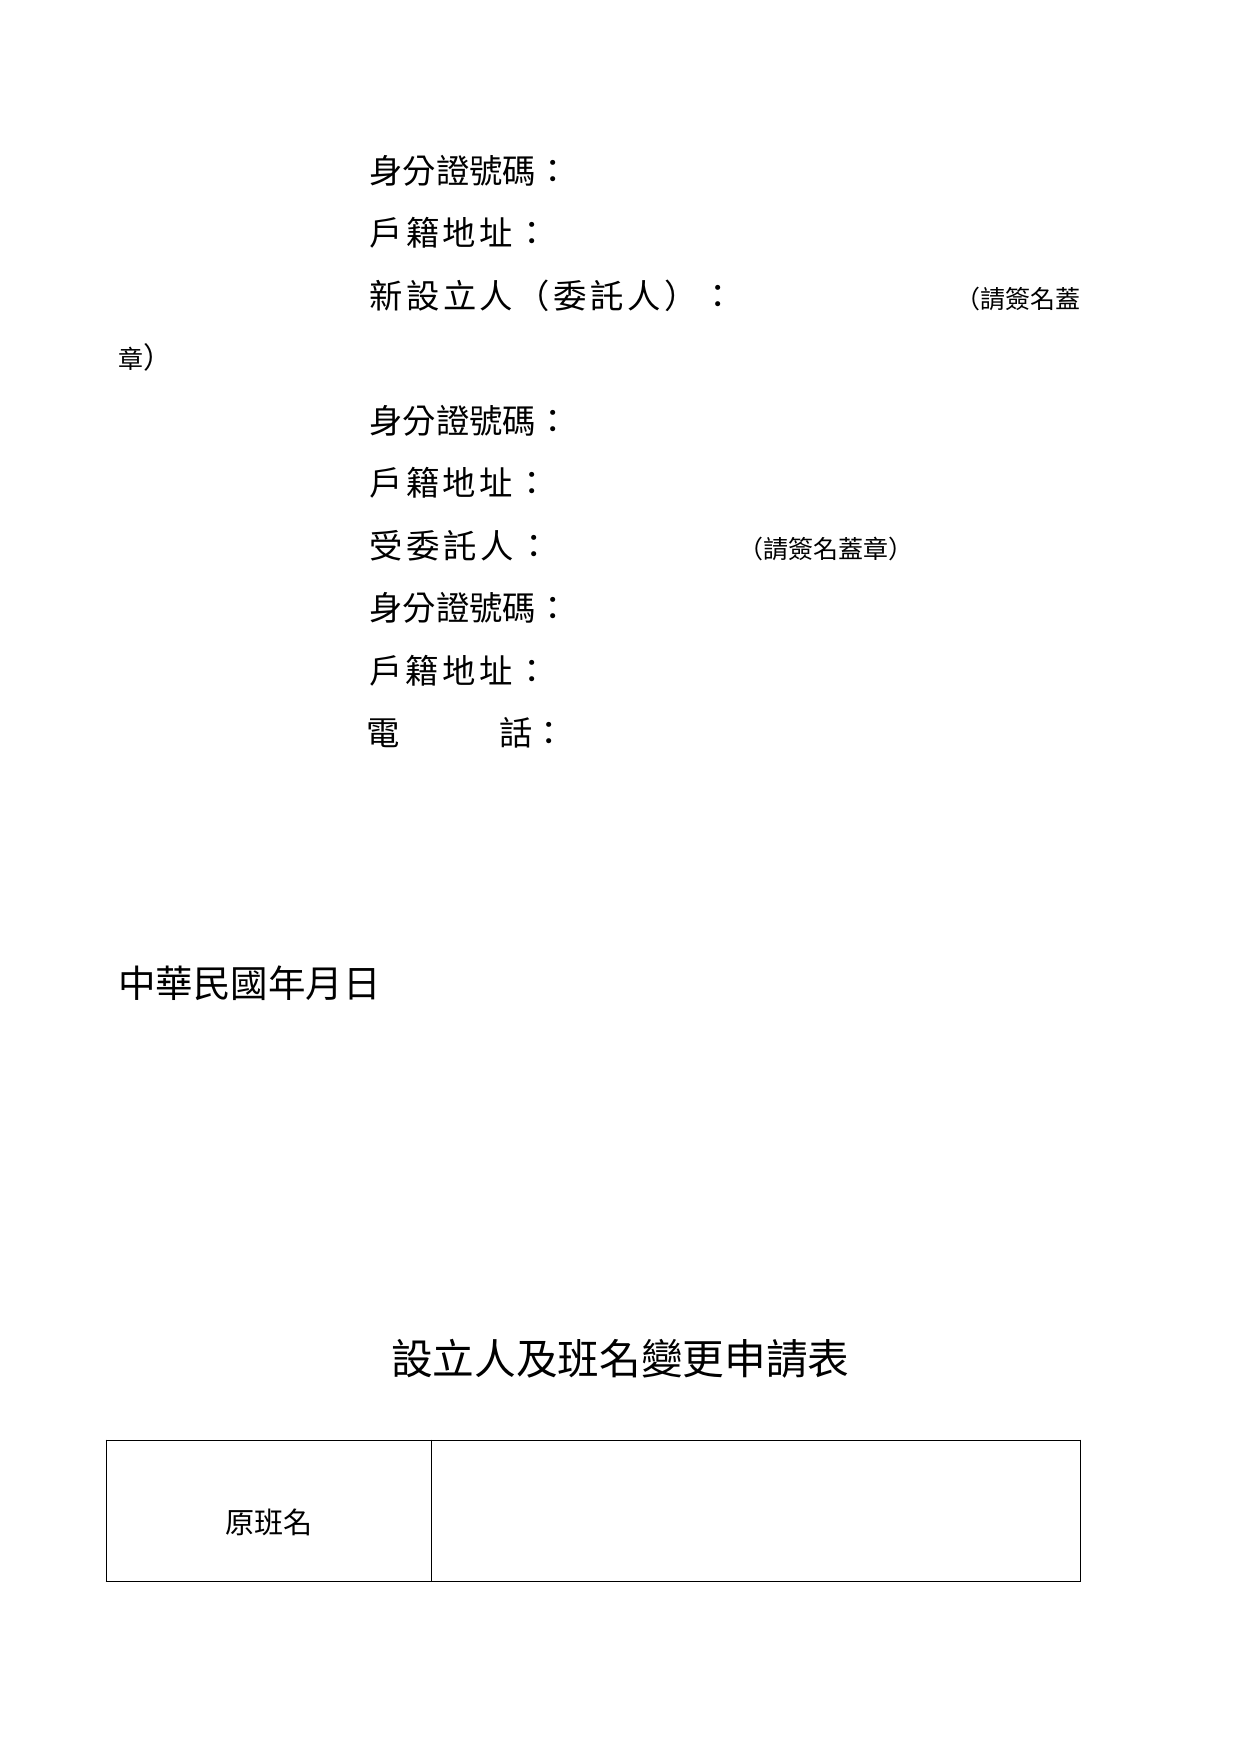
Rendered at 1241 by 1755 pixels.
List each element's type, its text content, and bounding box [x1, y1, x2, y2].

table_header [432, 1441, 1080, 1581]
text 受委託人： （請簽名蓋章） [118, 502, 1122, 564]
text 身分證號碼： [118, 127, 1122, 189]
table_header 原班名 [107, 1441, 431, 1581]
text 身分證號碼： [118, 377, 1122, 439]
text 戶籍地址： [118, 439, 1122, 502]
text 身分證號碼： [118, 564, 1122, 627]
text 戶籍地址： [118, 627, 1122, 689]
text 新設立人（委託人）： （請簽名蓋章） [118, 252, 1122, 377]
text 電 話： [118, 689, 1122, 752]
text 中華民國年月日 [118, 939, 1122, 1002]
text 戶籍地址： [118, 189, 1122, 252]
text 設立人及班名變更申請表 [118, 1314, 1122, 1377]
